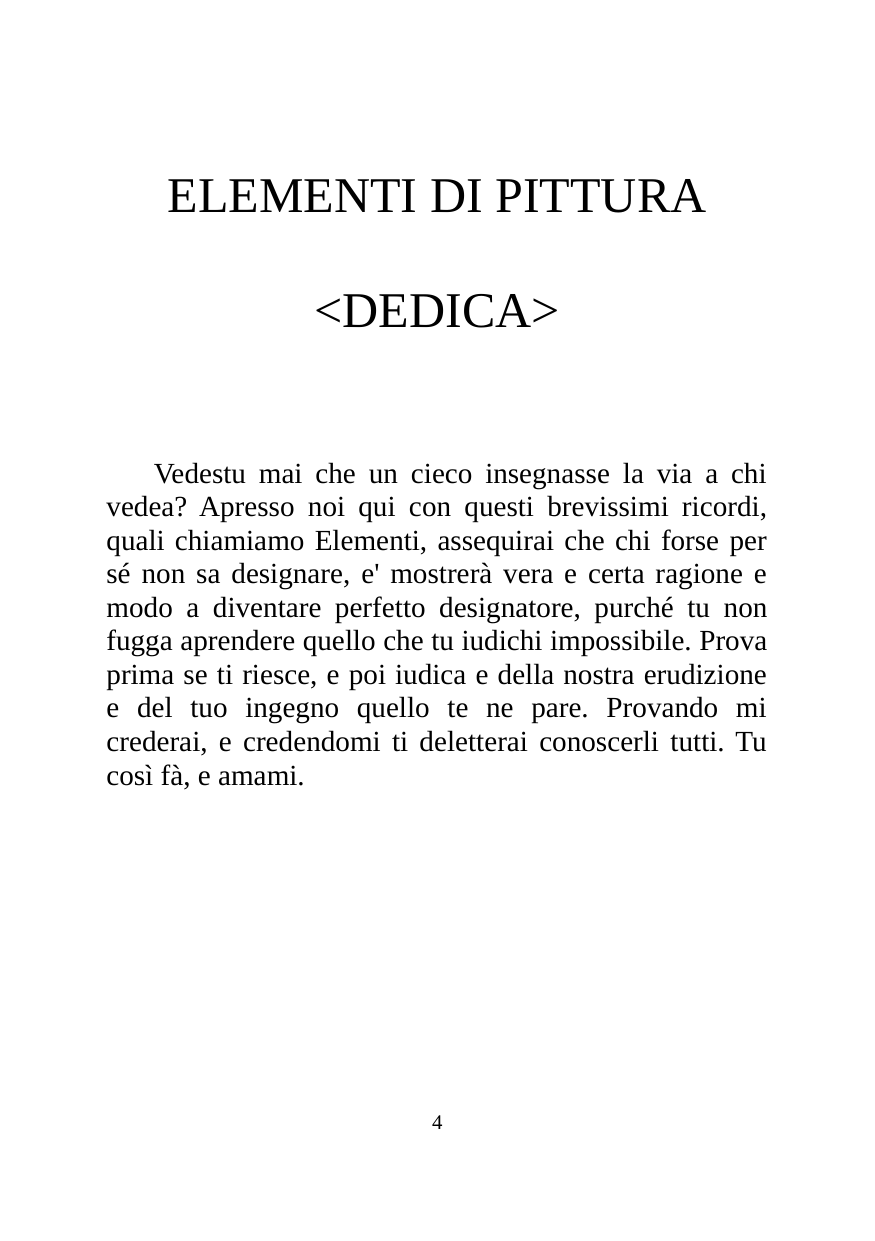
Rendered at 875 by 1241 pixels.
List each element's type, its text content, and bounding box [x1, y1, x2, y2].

text Vedestu mai che un cieco insegnasse la via a chi vedea? Apresso noi qui con questi brevissimi ricordi, quali chiamiamo Elementi, assequirai che chi forse per sé non sa designare, e' mostrerà vera e certa ragione e modo a diventare perfetto designatore, purché tu non fugga aprendere quello che tu iudichi impossibile. Prova prima se ti riesce, e poi iudica e della nostra erudizione e del tuo ingegno quello te ne pare. Provando mi crederai, e credendomi ti deletterai conoscerli tutti. Tu così fà, e amami. [106, 456, 768, 791]
subtitle ELEMENTI DI PITTURA <DEDICA> [106, 165, 768, 338]
